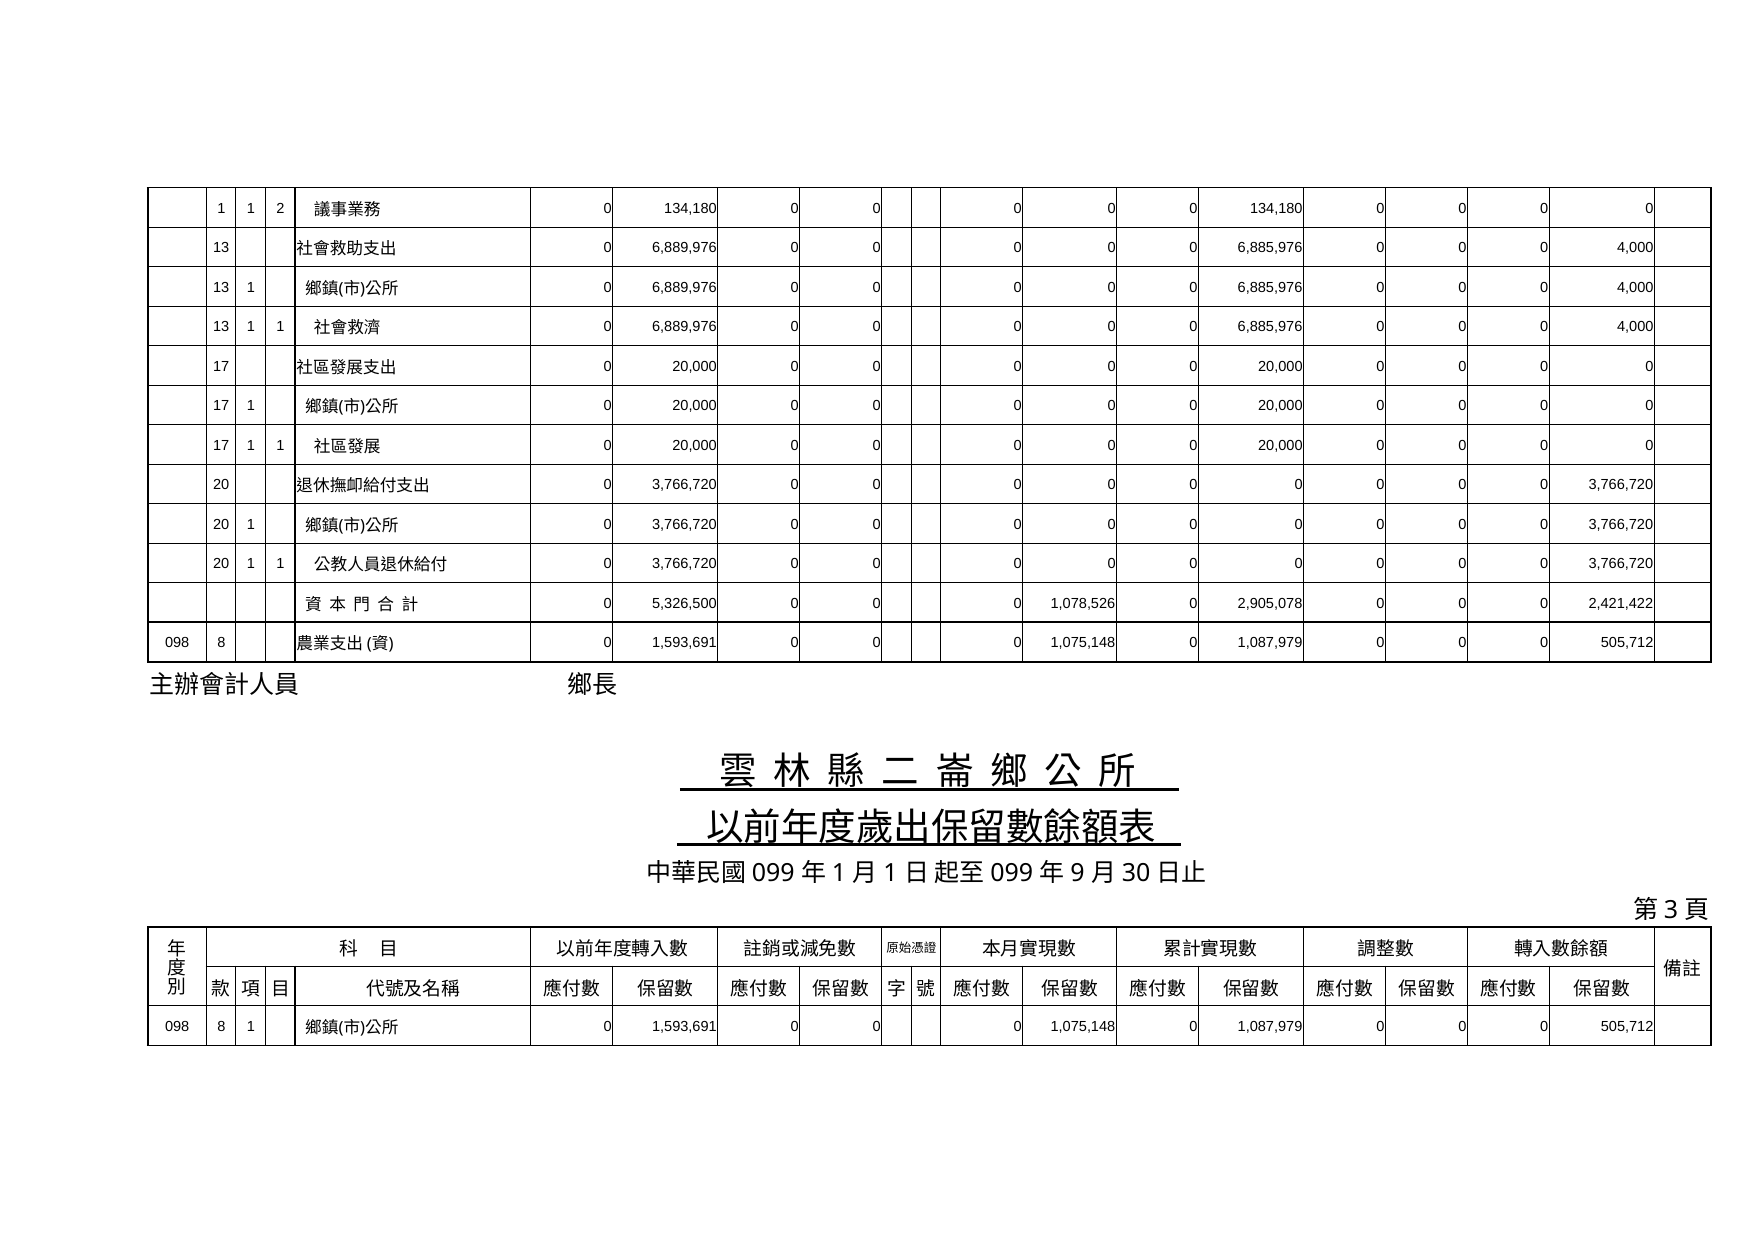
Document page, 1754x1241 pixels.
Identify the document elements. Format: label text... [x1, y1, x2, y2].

table_cell 應付數 [1468, 967, 1549, 1005]
table_cell 0 [1117, 465, 1198, 503]
table_cell 0 [1023, 267, 1116, 306]
table_cell 0 [1386, 583, 1467, 621]
table_cell 0 [1023, 504, 1116, 542]
table_cell 主辦會計人員 鄉長 [148, 663, 1711, 701]
table_cell 0 [1468, 228, 1549, 266]
table_cell 17 [207, 386, 235, 424]
table_cell 項 [236, 967, 265, 1005]
table_cell 0 [718, 583, 799, 621]
table_cell 0 [1550, 386, 1654, 424]
table_cell [882, 623, 911, 661]
table_cell [149, 267, 206, 306]
table_cell 0 [1386, 504, 1467, 542]
table_cell 1 [207, 188, 235, 227]
table_cell [1655, 228, 1710, 266]
table_cell [882, 188, 911, 227]
table_cell 0 [1468, 386, 1549, 424]
table_cell [912, 346, 940, 384]
table_cell [912, 465, 940, 503]
table_cell 0 [531, 386, 612, 424]
table_cell 0 [800, 465, 881, 503]
table_cell 3,766,720 [613, 504, 717, 542]
table_cell 0 [941, 623, 1022, 661]
table_cell 0 [531, 544, 612, 582]
table_cell 備註 [1655, 928, 1710, 1005]
table_cell 公教人員退休給付 [296, 544, 530, 582]
table_cell [1655, 465, 1710, 503]
table_cell [882, 1006, 911, 1044]
table_cell 6,885,976 [1199, 267, 1303, 306]
table_cell 0 [1023, 307, 1116, 345]
table_cell 17 [207, 425, 235, 463]
table_cell 0 [1468, 465, 1549, 503]
table_cell [266, 267, 294, 306]
table_cell 0 [1117, 346, 1198, 384]
table_cell 0 [1386, 307, 1467, 345]
table_cell 505,712 [1550, 1006, 1654, 1044]
table_cell [236, 465, 265, 503]
table_cell 科 目 [207, 928, 530, 966]
table_cell [912, 307, 940, 345]
table_cell [912, 544, 940, 582]
table_cell 0 [800, 1006, 881, 1044]
table_cell 0 [941, 346, 1022, 384]
table_cell 0 [1117, 425, 1198, 463]
table_cell 0 [941, 267, 1022, 306]
table_cell 鄉鎮(市)公所 [296, 386, 530, 424]
table_cell 0 [800, 425, 881, 463]
table_cell [149, 583, 206, 621]
table_cell 505,712 [1550, 623, 1654, 661]
table_cell 0 [941, 386, 1022, 424]
table_cell [912, 583, 940, 621]
table_cell 累計實現數 [1117, 928, 1303, 966]
table_cell 0 [1550, 425, 1654, 463]
table_cell 1 [236, 425, 265, 463]
table_cell 20 [207, 465, 235, 503]
table_cell 0 [1117, 544, 1198, 582]
table_cell [912, 623, 940, 661]
table_cell 社區發展支出 [296, 346, 530, 384]
table_cell [236, 623, 265, 661]
table_cell 1,087,979 [1199, 1006, 1303, 1044]
table_cell 0 [1386, 623, 1467, 661]
table_cell [912, 188, 940, 227]
table_cell [266, 228, 294, 266]
table_cell 0 [718, 623, 799, 661]
table_cell 保留數 [613, 967, 717, 1005]
table_cell 0 [1117, 623, 1198, 661]
table_cell 0 [1023, 465, 1116, 503]
table_cell 0 [1117, 267, 1198, 306]
table_cell 資 本 門 合 計 [296, 583, 530, 621]
table_cell 0 [1023, 346, 1116, 384]
table_cell [266, 465, 294, 503]
table_cell [912, 386, 940, 424]
table_cell 0 [718, 188, 799, 227]
table_cell 13 [207, 228, 235, 266]
table_cell 8 [207, 623, 235, 661]
table_cell [266, 623, 294, 661]
table_cell [236, 583, 265, 621]
table_cell 應付數 [718, 967, 799, 1005]
table_cell [1655, 307, 1710, 345]
table_cell 17 [207, 346, 235, 384]
table_cell 0 [1468, 307, 1549, 345]
table_cell [266, 1006, 294, 1044]
table_cell [149, 228, 206, 266]
table_cell 0 [1304, 544, 1385, 582]
table_cell 1 [236, 1006, 265, 1044]
table_cell 3,766,720 [613, 544, 717, 582]
table_cell 20 [207, 504, 235, 542]
table_cell 0 [1117, 386, 1198, 424]
table_cell 0 [718, 544, 799, 582]
table_cell 目 [266, 967, 294, 1005]
table_cell [1655, 267, 1710, 306]
table_cell 0 [800, 544, 881, 582]
table_cell 0 [941, 425, 1022, 463]
table_cell 20,000 [1199, 425, 1303, 463]
table_cell 0 [718, 425, 799, 463]
table_cell 0 [718, 307, 799, 345]
table_cell [1655, 583, 1710, 621]
table_cell 款 [207, 967, 235, 1005]
table_cell 20,000 [1199, 386, 1303, 424]
table_cell 0 [941, 228, 1022, 266]
table_cell 0 [1023, 188, 1116, 227]
table_cell 0 [1199, 504, 1303, 542]
table_cell 0 [800, 307, 881, 345]
table_cell 0 [1304, 307, 1385, 345]
table_cell 0 [531, 307, 612, 345]
table_cell [149, 188, 206, 227]
table_cell [266, 386, 294, 424]
table_cell 20,000 [613, 425, 717, 463]
table_cell 保留數 [1386, 967, 1467, 1005]
table_cell [266, 346, 294, 384]
table_cell [882, 583, 911, 621]
table_cell 0 [1304, 188, 1385, 227]
table_cell 0 [1304, 386, 1385, 424]
table_cell 0 [1386, 267, 1467, 306]
table_cell 0 [531, 1006, 612, 1044]
table_cell [912, 1006, 940, 1044]
table_cell 保留數 [1199, 967, 1303, 1005]
table_cell 0 [800, 188, 881, 227]
table_cell 社會救助支出 [296, 228, 530, 266]
table_cell 0 [1468, 1006, 1549, 1044]
table_cell 6,889,976 [613, 307, 717, 345]
table_cell [1655, 386, 1710, 424]
table_cell 0 [718, 504, 799, 542]
table_cell [882, 465, 911, 503]
table_cell 1,593,691 [613, 623, 717, 661]
table_cell [266, 583, 294, 621]
table_cell [148, 701, 1711, 740]
table_cell 0 [1304, 425, 1385, 463]
table_cell 3,766,720 [613, 465, 717, 503]
table_cell 以前年度轉入數 [531, 928, 717, 966]
table_cell [882, 346, 911, 384]
table_cell 0 [1468, 267, 1549, 306]
table_cell 0 [531, 228, 612, 266]
table_cell 註銷或減免數 [718, 928, 881, 966]
table_cell 098 [149, 1006, 206, 1044]
table_cell 3,766,720 [1550, 544, 1654, 582]
table_cell 13 [207, 267, 235, 306]
table_cell 0 [1304, 504, 1385, 542]
table_cell 0 [1550, 346, 1654, 384]
table_cell 3,766,720 [1550, 504, 1654, 542]
table_cell 退休撫卹給付支出 [296, 465, 530, 503]
table_cell [149, 346, 206, 384]
table_cell 0 [800, 346, 881, 384]
table_cell 6,885,976 [1199, 228, 1303, 266]
table_cell [149, 544, 206, 582]
table_cell 議事業務 [296, 188, 530, 227]
table_cell 4,000 [1550, 228, 1654, 266]
table_cell 1 [236, 267, 265, 306]
table_cell 0 [531, 267, 612, 306]
table_cell 1 [236, 544, 265, 582]
table_cell 20 [207, 544, 235, 582]
table_cell 0 [1386, 188, 1467, 227]
table_cell 0 [800, 267, 881, 306]
table_cell 1 [266, 307, 294, 345]
table_cell [882, 267, 911, 306]
table_cell 鄉鎮(市)公所 [296, 267, 530, 306]
table_cell [882, 386, 911, 424]
table_cell 0 [1117, 583, 1198, 621]
table_cell 0 [718, 386, 799, 424]
table_cell 8 [207, 1006, 235, 1044]
table_cell [882, 425, 911, 463]
table_cell 鄉鎮(市)公所 [296, 1006, 530, 1044]
table_cell [1655, 425, 1710, 463]
table_cell 3,766,720 [1550, 465, 1654, 503]
table_cell 0 [531, 346, 612, 384]
table_cell 0 [1386, 228, 1467, 266]
table_cell 20,000 [613, 386, 717, 424]
table_cell 0 [1117, 228, 1198, 266]
table_cell 1,075,148 [1023, 623, 1116, 661]
table_cell 0 [941, 544, 1022, 582]
table_cell 0 [1117, 188, 1198, 227]
table_cell 0 [1199, 465, 1303, 503]
table_cell 應付數 [1304, 967, 1385, 1005]
table_cell 1 [266, 544, 294, 582]
table_cell [149, 425, 206, 463]
table_cell 0 [1304, 623, 1385, 661]
table_cell [912, 504, 940, 542]
table_cell 134,180 [613, 188, 717, 227]
table_cell 0 [941, 307, 1022, 345]
table_cell 0 [1023, 544, 1116, 582]
table_cell 0 [531, 623, 612, 661]
table_cell 調整數 [1304, 928, 1467, 966]
table_cell 0 [941, 465, 1022, 503]
table_cell [236, 346, 265, 384]
table_cell 0 [1304, 346, 1385, 384]
table_cell [882, 228, 911, 266]
table_cell 20,000 [613, 346, 717, 384]
table_cell 0 [1468, 583, 1549, 621]
table_cell 1 [236, 386, 265, 424]
table_cell 保留數 [800, 967, 881, 1005]
table_cell 雲 林 縣 二 崙 鄉 公 所 [148, 740, 1711, 796]
table_cell 0 [1386, 465, 1467, 503]
table_cell 應付數 [531, 967, 612, 1005]
table_cell 字 [882, 967, 911, 1005]
table_cell 保留數 [1023, 967, 1116, 1005]
table_cell 0 [718, 1006, 799, 1044]
table_cell 0 [1468, 425, 1549, 463]
table_cell 本月實現數 [941, 928, 1116, 966]
table_cell 1,593,691 [613, 1006, 717, 1044]
table_cell 原始憑證 [882, 928, 940, 966]
table_cell 0 [531, 583, 612, 621]
table_cell [1655, 544, 1710, 582]
table_cell [266, 504, 294, 542]
table_cell 0 [1468, 188, 1549, 227]
table_cell 2 [266, 188, 294, 227]
table_cell 保留數 [1550, 967, 1654, 1005]
table_cell 0 [1304, 1006, 1385, 1044]
table_cell 0 [1468, 346, 1549, 384]
table_cell 0 [1468, 544, 1549, 582]
table_cell 0 [1023, 386, 1116, 424]
table_cell 0 [1023, 228, 1116, 266]
table_cell 6,889,976 [613, 267, 717, 306]
table_cell [882, 504, 911, 542]
table_cell [1655, 188, 1710, 227]
table_cell 號 [912, 967, 940, 1005]
table_cell [207, 583, 235, 621]
table_cell 0 [1023, 425, 1116, 463]
table_cell 2,905,078 [1199, 583, 1303, 621]
table_cell 代號及名稱 [296, 967, 530, 1005]
table_cell 0 [1199, 544, 1303, 582]
table_cell 0 [800, 228, 881, 266]
table_cell 13 [207, 307, 235, 345]
table_cell 第 3 頁 [911, 889, 1711, 926]
table_cell 1 [236, 307, 265, 345]
table_cell [236, 228, 265, 266]
table_cell 0 [800, 623, 881, 661]
table_cell [1655, 623, 1710, 661]
table_cell 0 [718, 267, 799, 306]
table_cell 轉入數餘額 [1468, 928, 1654, 966]
table_cell [1655, 504, 1710, 542]
table_cell 1 [236, 504, 265, 542]
table_cell 1 [236, 188, 265, 227]
table_cell [912, 267, 940, 306]
table_cell 0 [941, 188, 1022, 227]
table_cell 應付數 [1117, 967, 1198, 1005]
table_cell 1,078,526 [1023, 583, 1116, 621]
table_cell [1655, 346, 1710, 384]
table_cell 1 [266, 425, 294, 463]
table_cell 1,075,148 [1023, 1006, 1116, 1044]
table_cell [912, 228, 940, 266]
table_cell [1655, 1006, 1710, 1044]
table_cell 0 [800, 504, 881, 542]
table_cell 鄉鎮(市)公所 [296, 504, 530, 542]
table_cell 0 [1117, 504, 1198, 542]
table_cell 0 [1468, 623, 1549, 661]
table_cell [149, 386, 206, 424]
table_cell 0 [1386, 346, 1467, 384]
table_cell 社區發展 [296, 425, 530, 463]
table_cell 0 [1386, 544, 1467, 582]
table_cell 0 [531, 504, 612, 542]
table_cell 6,889,976 [613, 228, 717, 266]
table_cell [882, 544, 911, 582]
table_cell 0 [1468, 504, 1549, 542]
table_cell 0 [531, 188, 612, 227]
table_cell 0 [531, 465, 612, 503]
table_cell 應付數 [941, 967, 1022, 1005]
table_cell 0 [531, 425, 612, 463]
table_cell 0 [1117, 1006, 1198, 1044]
table_cell 0 [1386, 425, 1467, 463]
table_cell 0 [718, 465, 799, 503]
table_cell 4,000 [1550, 267, 1654, 306]
table_cell 20,000 [1199, 346, 1303, 384]
table_cell [912, 425, 940, 463]
table_cell 0 [1304, 228, 1385, 266]
table_cell 0 [941, 504, 1022, 542]
table_cell 0 [1386, 386, 1467, 424]
table_cell 0 [941, 583, 1022, 621]
table_cell 1,087,979 [1199, 623, 1303, 661]
table_cell 0 [800, 386, 881, 424]
table_cell 2,421,422 [1550, 583, 1654, 621]
table_cell 0 [1117, 307, 1198, 345]
table_cell 4,000 [1550, 307, 1654, 345]
table_cell 0 [800, 583, 881, 621]
table_cell [882, 307, 911, 345]
table_cell 0 [1386, 1006, 1467, 1044]
table_cell 中華民國 099 年 1 月 1 日 起至 099 年 9 月 30 日止 [148, 851, 1711, 888]
table_cell 0 [1304, 267, 1385, 306]
table_cell 社會救濟 [296, 307, 530, 345]
table_cell 0 [1304, 465, 1385, 503]
table_cell 6,885,976 [1199, 307, 1303, 345]
table_cell 0 [1304, 583, 1385, 621]
table_cell 以前年度歲出保留數餘額表 [148, 796, 1711, 851]
table_cell 年度別 [149, 928, 206, 1005]
table_cell [149, 307, 206, 345]
table_cell 134,180 [1199, 188, 1303, 227]
table_cell 0 [718, 228, 799, 266]
table_cell 5,326,500 [613, 583, 717, 621]
table_cell 0 [718, 346, 799, 384]
table_cell [149, 504, 206, 542]
table_cell [149, 465, 206, 503]
table_cell 0 [941, 1006, 1022, 1044]
table_cell 農業支出 (資) [296, 623, 530, 661]
table_cell 0 [1550, 188, 1654, 227]
table_cell 098 [149, 623, 206, 661]
table_cell [148, 889, 911, 926]
